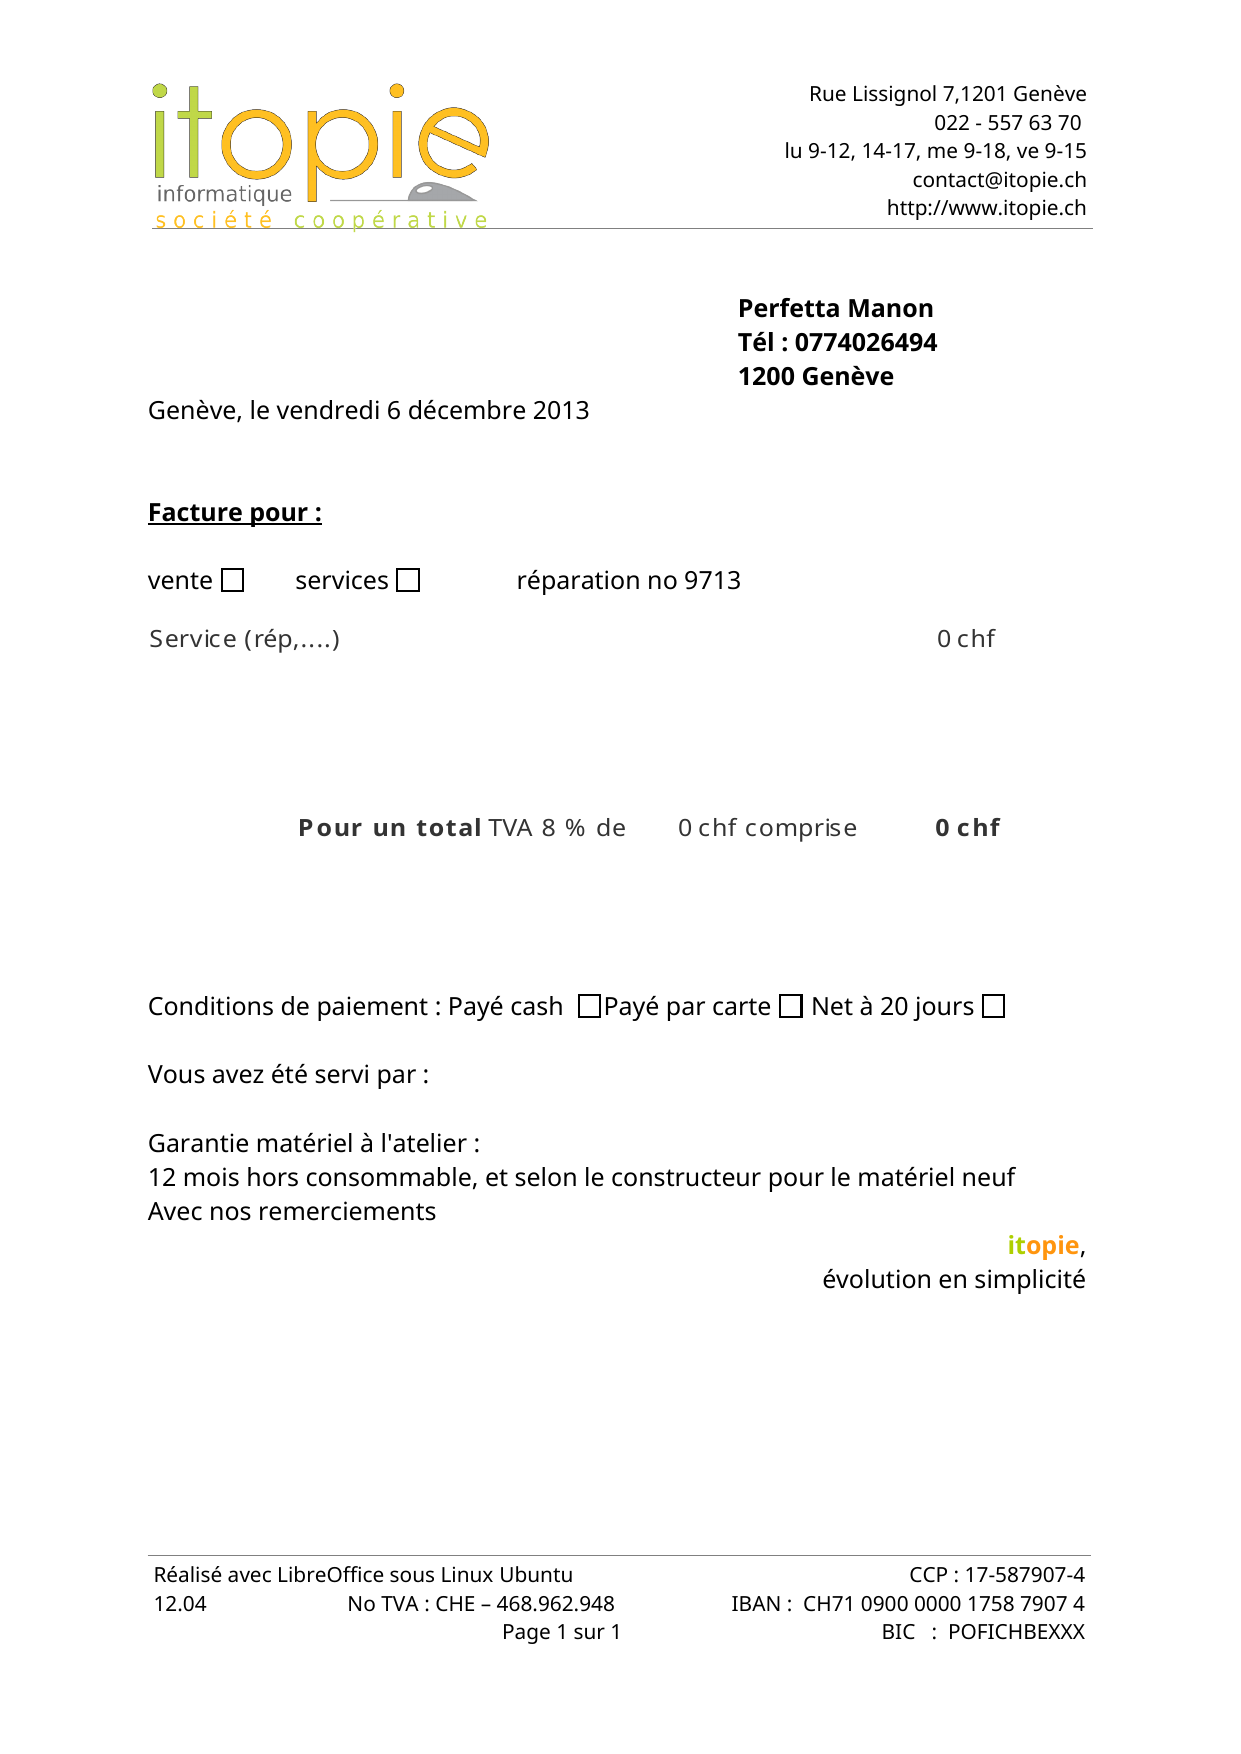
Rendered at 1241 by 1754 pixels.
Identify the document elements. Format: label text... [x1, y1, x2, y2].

text Conditions de paiement : Payé cash Payé par carte Net à 20 jours [148, 989, 1093, 1023]
text Perfetta Manon [148, 290, 1093, 324]
text Avec nos remerciements [148, 1193, 1093, 1227]
text vente services réparation no 9713 [148, 563, 1093, 597]
text Tél : 0774026494 [148, 324, 1093, 358]
text 1200 Genève [148, 358, 1093, 392]
picture [138, 72, 500, 244]
text Vous avez été servi par : [148, 1057, 1093, 1091]
text Garantie matériel à l'atelier : [148, 1125, 1093, 1159]
text itopie, [148, 1227, 1093, 1262]
text Genève, le vendredi 6 décembre 2013 [148, 392, 1093, 427]
text 12 mois hors consommable, et selon le constructeur pour le matériel neuf [148, 1159, 1093, 1193]
text évolution en simplicité [148, 1262, 1093, 1296]
text Facture pour : [148, 495, 1093, 529]
